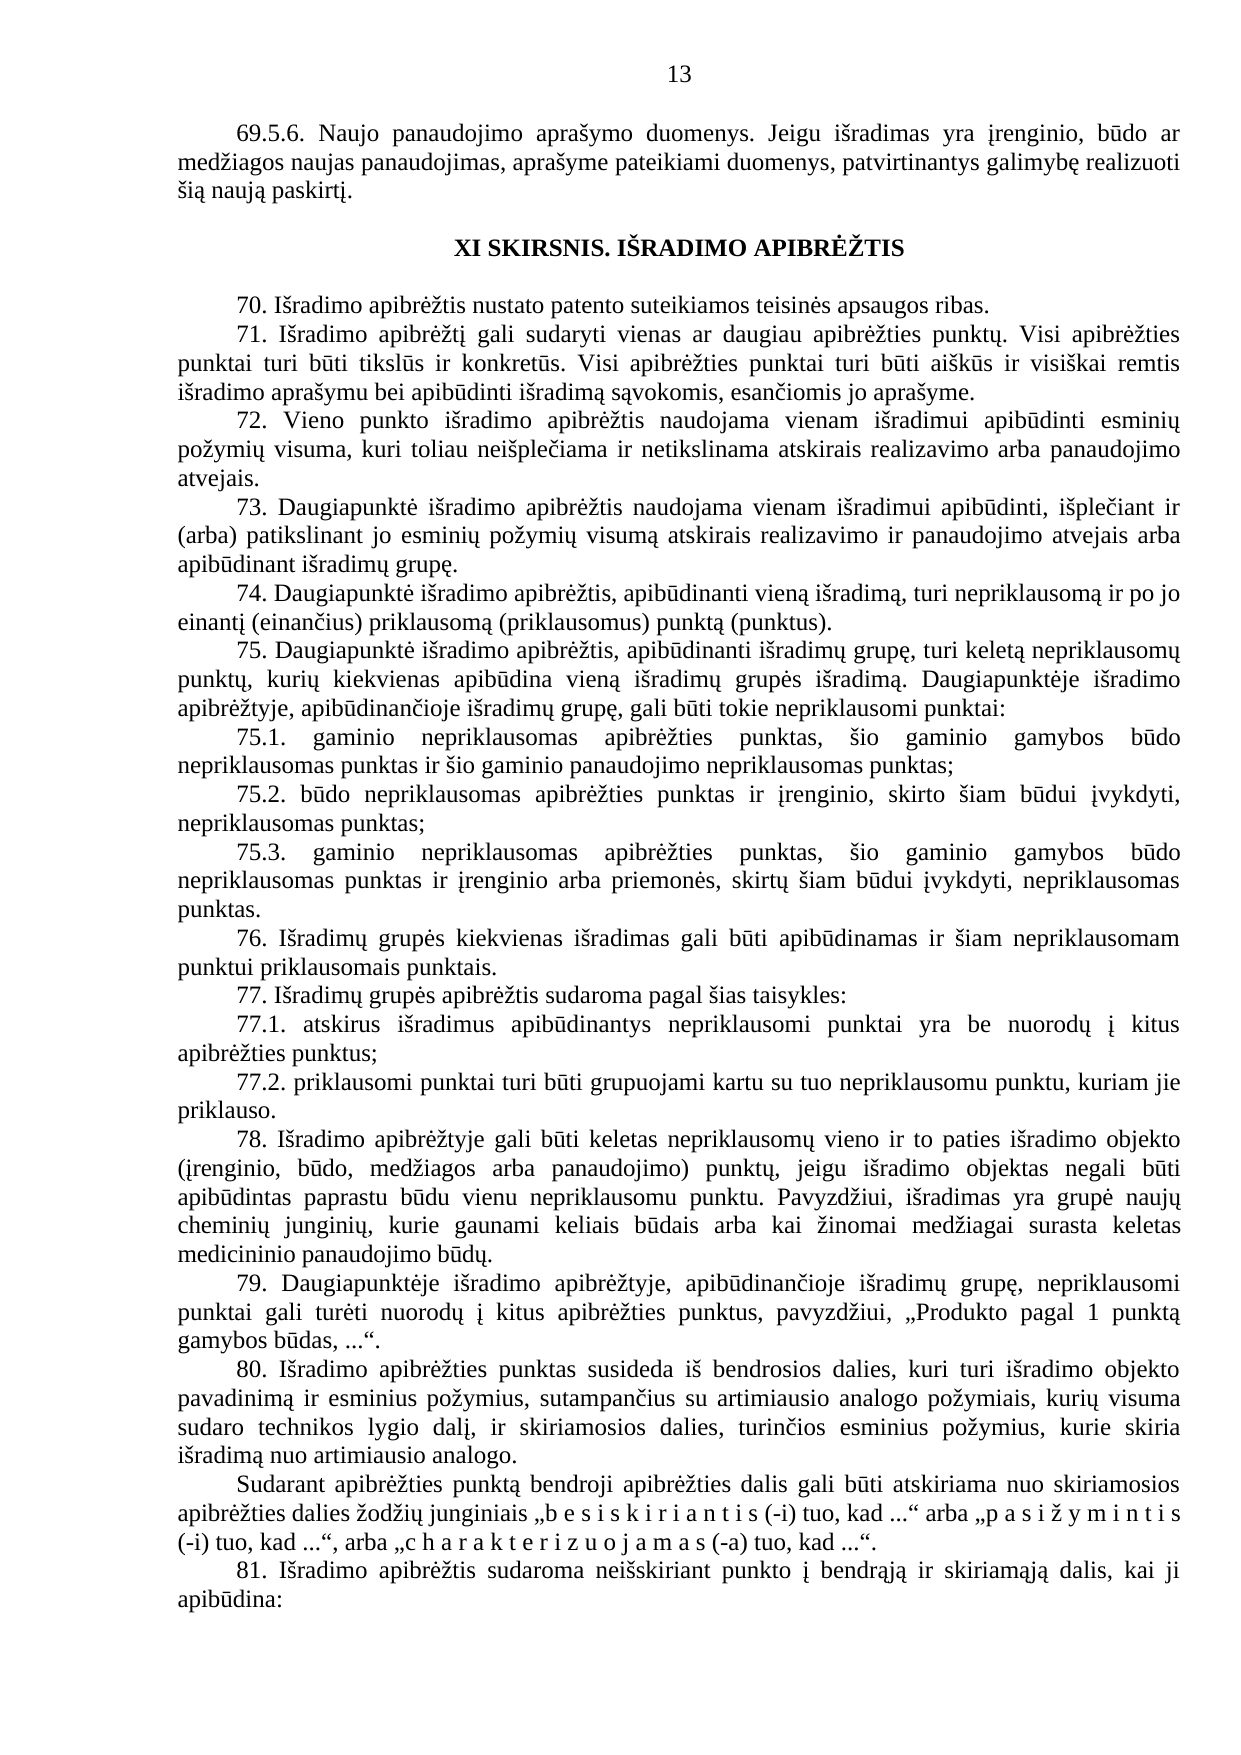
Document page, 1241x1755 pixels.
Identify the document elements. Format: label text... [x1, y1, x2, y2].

text 79. Daugiapunktėje išradimo apibrėžtyje, apibūdinančioje išradimų grupę, nepriklausomi punktai gali turėti nuorodų į kitus apibrėžties punktus, pavyzdžiui, „Produkto pagal 1 punktą gamybos būdas, ...“. [177, 1268, 1181, 1354]
text 71. Išradimo apibrėžtį gali sudaryti vienas ar daugiau apibrėžties punktų. Visi apibrėžties punktai turi būti tikslūs ir konkretūs. Visi apibrėžties punktai turi būti aiškūs ir visiškai remtis išradimo aprašymu bei apibūdinti išradimą sąvokomis, esančiomis jo aprašyme. [177, 319, 1181, 406]
text Sudarant apibrėžties punktą bendroji apibrėžties dalis gali būti atskiriama nuo skiriamosios apibrėžties dalies žodžių junginiais „b e s i s k i r i a n t i s (-i) tuo, kad ...“ arba „p a s i ž y m i n t i s (-i) tuo, kad ...“, arba „c h a r a k t e r i z u o j a m a s (-a) tuo, kad ...“. [177, 1469, 1181, 1556]
text 80. Išradimo apibrėžties punktas susideda iš bendrosios dalies, kuri turi išradimo objekto pavadinimą ir esminius požymius, sutampančius su artimiausio analogo požymiais, kurių visuma sudaro technikos lygio dalį, ir skiriamosios dalies, turinčios esminius požymius, kurie skiria išradimą nuo artimiausio analogo. [177, 1354, 1181, 1469]
text 73. Daugiapunktė išradimo apibrėžtis naudojama vienam išradimui apibūdinti, išplečiant ir (arba) patikslinant jo esminių požymių visumą atskirais realizavimo ir panaudojimo atvejais arba apibūdinant išradimų grupę. [177, 492, 1181, 578]
text 75. Daugiapunktė išradimo apibrėžtis, apibūdinanti išradimų grupę, turi keletą nepriklausomų punktų, kurių kiekvienas apibūdina vieną išradimų grupės išradimą. Daugiapunktėje išradimo apibrėžtyje, apibūdinančioje išradimų grupę, gali būti tokie nepriklausomi punktai: [177, 636, 1181, 722]
text 78. Išradimo apibrėžtyje gali būti keletas nepriklausomų vieno ir to paties išradimo objekto (įrenginio, būdo, medžiagos arba panaudojimo) punktų, jeigu išradimo objektas negali būti apibūdintas paprastu būdu vienu nepriklausomu punktu. Pavyzdžiui, išradimas yra grupė naujų cheminių junginių, kurie gaunami keliais būdais arba kai žinomai medžiagai surasta keletas medicininio panaudojimo būdų. [177, 1124, 1181, 1268]
text 74. Daugiapunktė išradimo apibrėžtis, apibūdinanti vieną išradimą, turi nepriklausomą ir po jo einantį (einančius) priklausomą (priklausomus) punktą (punktus). [177, 578, 1181, 636]
text 75.2. būdo nepriklausomas apibrėžties punktas ir įrenginio, skirto šiam būdui įvykdyti, nepriklausomas punktas; [177, 779, 1181, 837]
text 72. Vieno punkto išradimo apibrėžtis naudojama vienam išradimui apibūdinti esminių požymių visuma, kuri toliau neišplečiama ir netikslinama atskirais realizavimo arba panaudojimo atvejais. [177, 406, 1181, 492]
text 69.5.6. Naujo panaudojimo aprašymo duomenys. Jeigu išradimas yra įrenginio, būdo ar medžiagos naujas panaudojimas, aprašyme pateikiami duomenys, patvirtinantys galimybę realizuoti šią naują paskirtį. [177, 118, 1181, 204]
text XI SKIRSNIS. IŠRADIMO APIBRĖŽTIS [177, 233, 1181, 262]
text 70. Išradimo apibrėžtis nustato patento suteikiamos teisinės apsaugos ribas. [177, 291, 1181, 319]
text 77.1. atskirus išradimus apibūdinantys nepriklausomi punktai yra be nuorodų į kitus apibrėžties punktus; [177, 1009, 1181, 1067]
text 75.3. gaminio nepriklausomas apibrėžties punktas, šio gaminio gamybos būdo nepriklausomas punktas ir įrenginio arba priemonės, skirtų šiam būdui įvykdyti, nepriklausomas punktas. [177, 837, 1181, 923]
text 81. Išradimo apibrėžtis sudaroma neišskiriant punkto į bendrąją ir skiriamąją dalis, kai ji apibūdina: [177, 1556, 1181, 1613]
text 77.2. priklausomi punktai turi būti grupuojami kartu su tuo nepriklausomu punktu, kuriam jie priklauso. [177, 1067, 1181, 1124]
text 77. Išradimų grupės apibrėžtis sudaroma pagal šias taisykles: [177, 981, 1181, 1009]
text 76. Išradimų grupės kiekvienas išradimas gali būti apibūdinamas ir šiam nepriklausomam punktui priklausomais punktais. [177, 923, 1181, 981]
text 75.1. gaminio nepriklausomas apibrėžties punktas, šio gaminio gamybos būdo nepriklausomas punktas ir šio gaminio panaudojimo nepriklausomas punktas; [177, 722, 1181, 779]
